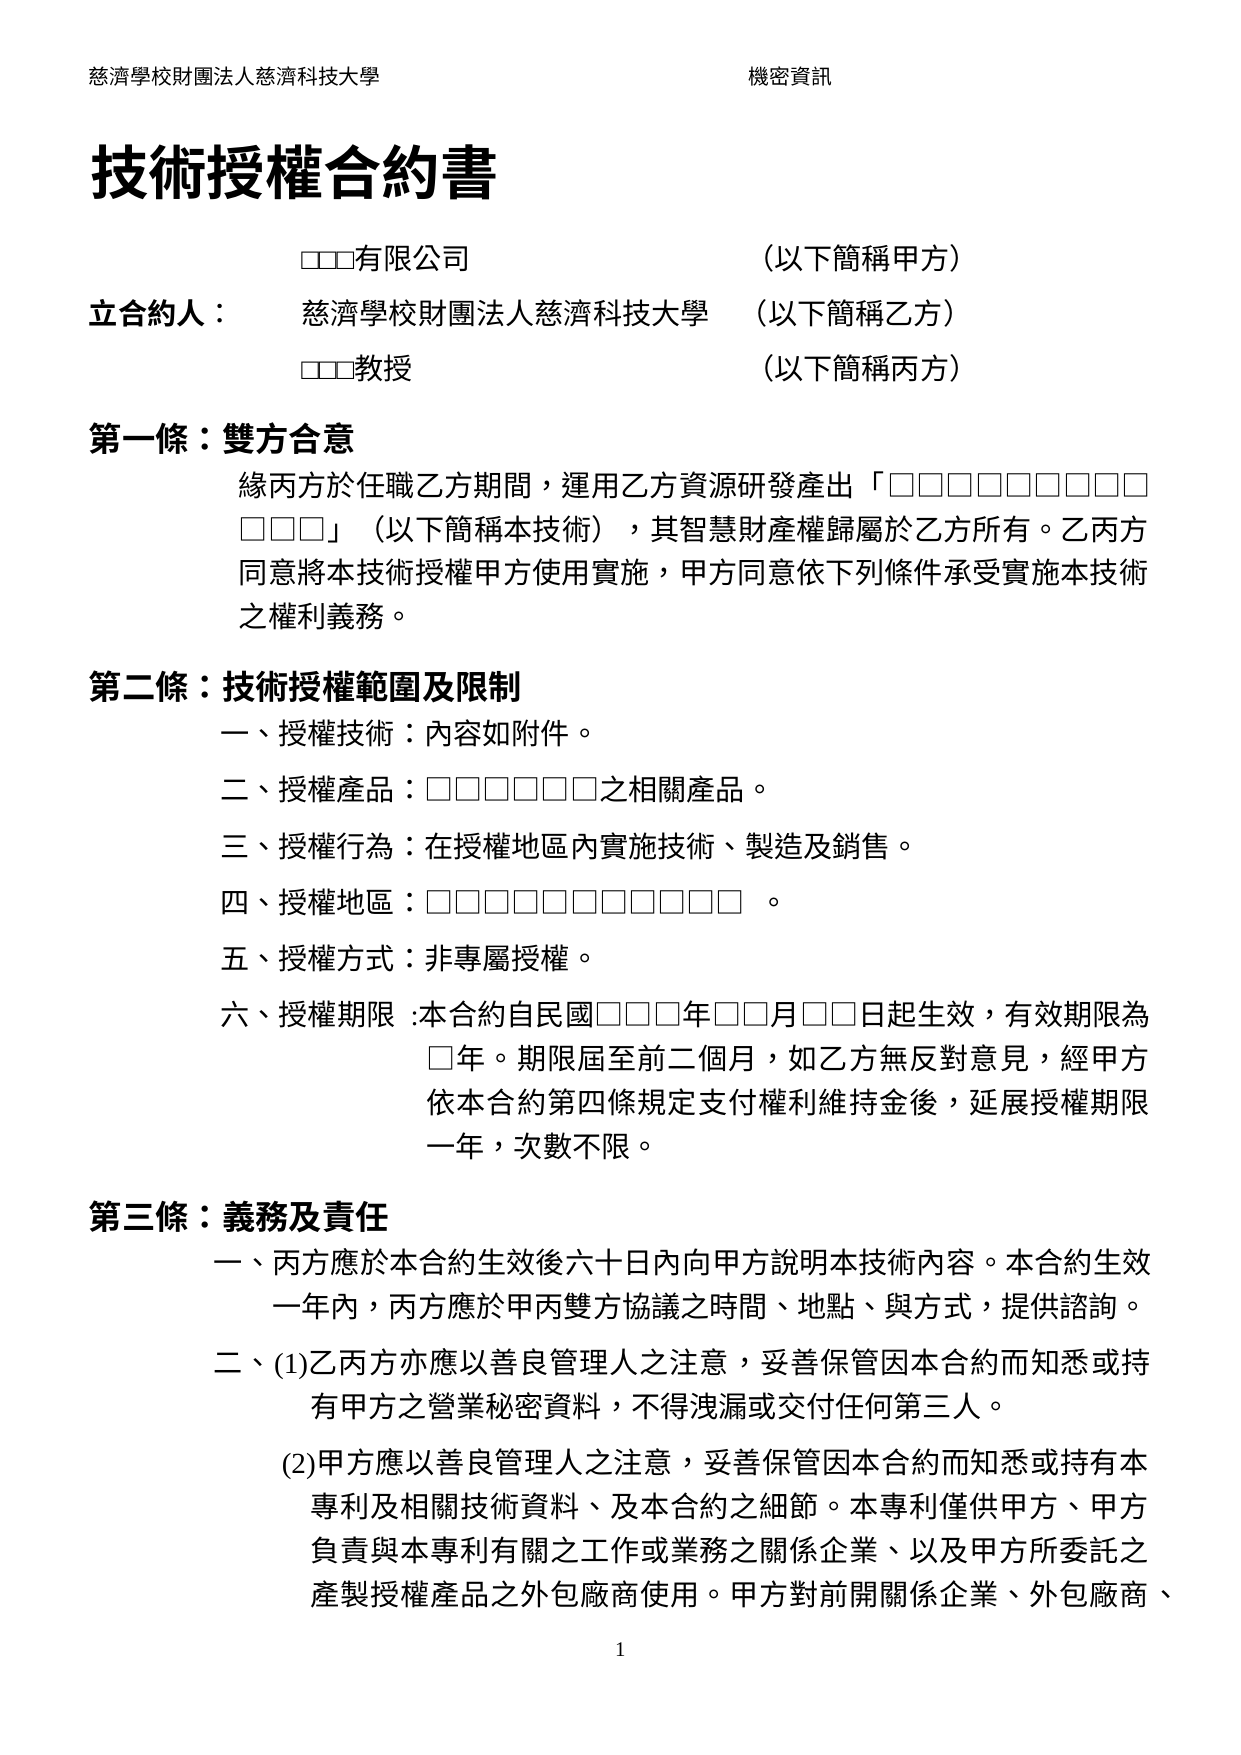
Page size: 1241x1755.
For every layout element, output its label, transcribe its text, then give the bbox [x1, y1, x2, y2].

text 三、授權行為：在授權地區內實施技術、製造及銷售。 [220, 822, 1152, 865]
text 二、授權產品：□□□□□□之相關產品。 [220, 765, 1152, 809]
text 緣丙方於任職乙方期間，運用乙方資源研發產出「□□□□□□□□□□□□」（以下簡稱本技術），其智慧財產權歸屬於乙方所有。乙丙方同意將本技術授權甲方使用實施，甲方同意依下列條件承受實施本技術之權利義務。 [239, 461, 1152, 636]
text 五、授權方式：非專屬授權。 [220, 934, 1152, 978]
text □□□教授 （以下簡稱丙方） [89, 345, 1152, 388]
text □□□有限公司 （以下簡稱甲方） [89, 236, 1152, 278]
text (2)甲方應以善良管理人之注意，妥善保管因本合約而知悉或持有本專利及相關技術資料、及本合約之細節。本專利僅供甲方、甲方負責與本專利有關之工作或業務之關係企業、以及甲方所委託之產製授權產品之外包廠商使用。甲方對前開關係企業、外包廠商、經銷商或代理商揭露本專利資料或與授權產品有關之資料前，應事先經乙方書面同意，且均須負保密義務。 [282, 1439, 1152, 1614]
text 四、授權地區：□□□□□□□□□□□ 。 [220, 878, 1152, 922]
text 立合約人： 慈濟學校財團法人慈濟科技大學 （以下簡稱乙方） [89, 291, 1152, 333]
text 技術授權合約書 [89, 126, 1152, 211]
text 第一條：雙方合意 [89, 413, 1152, 461]
text 第三條：義務及責任 [89, 1190, 1152, 1239]
text 一、丙方應於本合約生效後六十日內向甲方說明本技術內容。本合約生效一年內，丙方應於甲丙雙方協議之時間、地點、與方式，提供諮詢。 [214, 1239, 1152, 1326]
text 二、(1)乙丙方亦應以善良管理人之注意，妥善保管因本合約而知悉或持有甲方之營業秘密資料，不得洩漏或交付任何第三人。 [214, 1339, 1152, 1426]
text 六、授權期限 :本合約自民國□□□年□□月□□日起生效，有效期限為□年。期限屆至前二個月，如乙方無反對意見，經甲方依本合約第四條規定支付權利維持金後，延展授權期限一年，次數不限。 [220, 990, 1152, 1165]
text 第二條：技術授權範圍及限制 [89, 661, 1152, 709]
text 一、授權技術：內容如附件。 [220, 709, 1152, 753]
